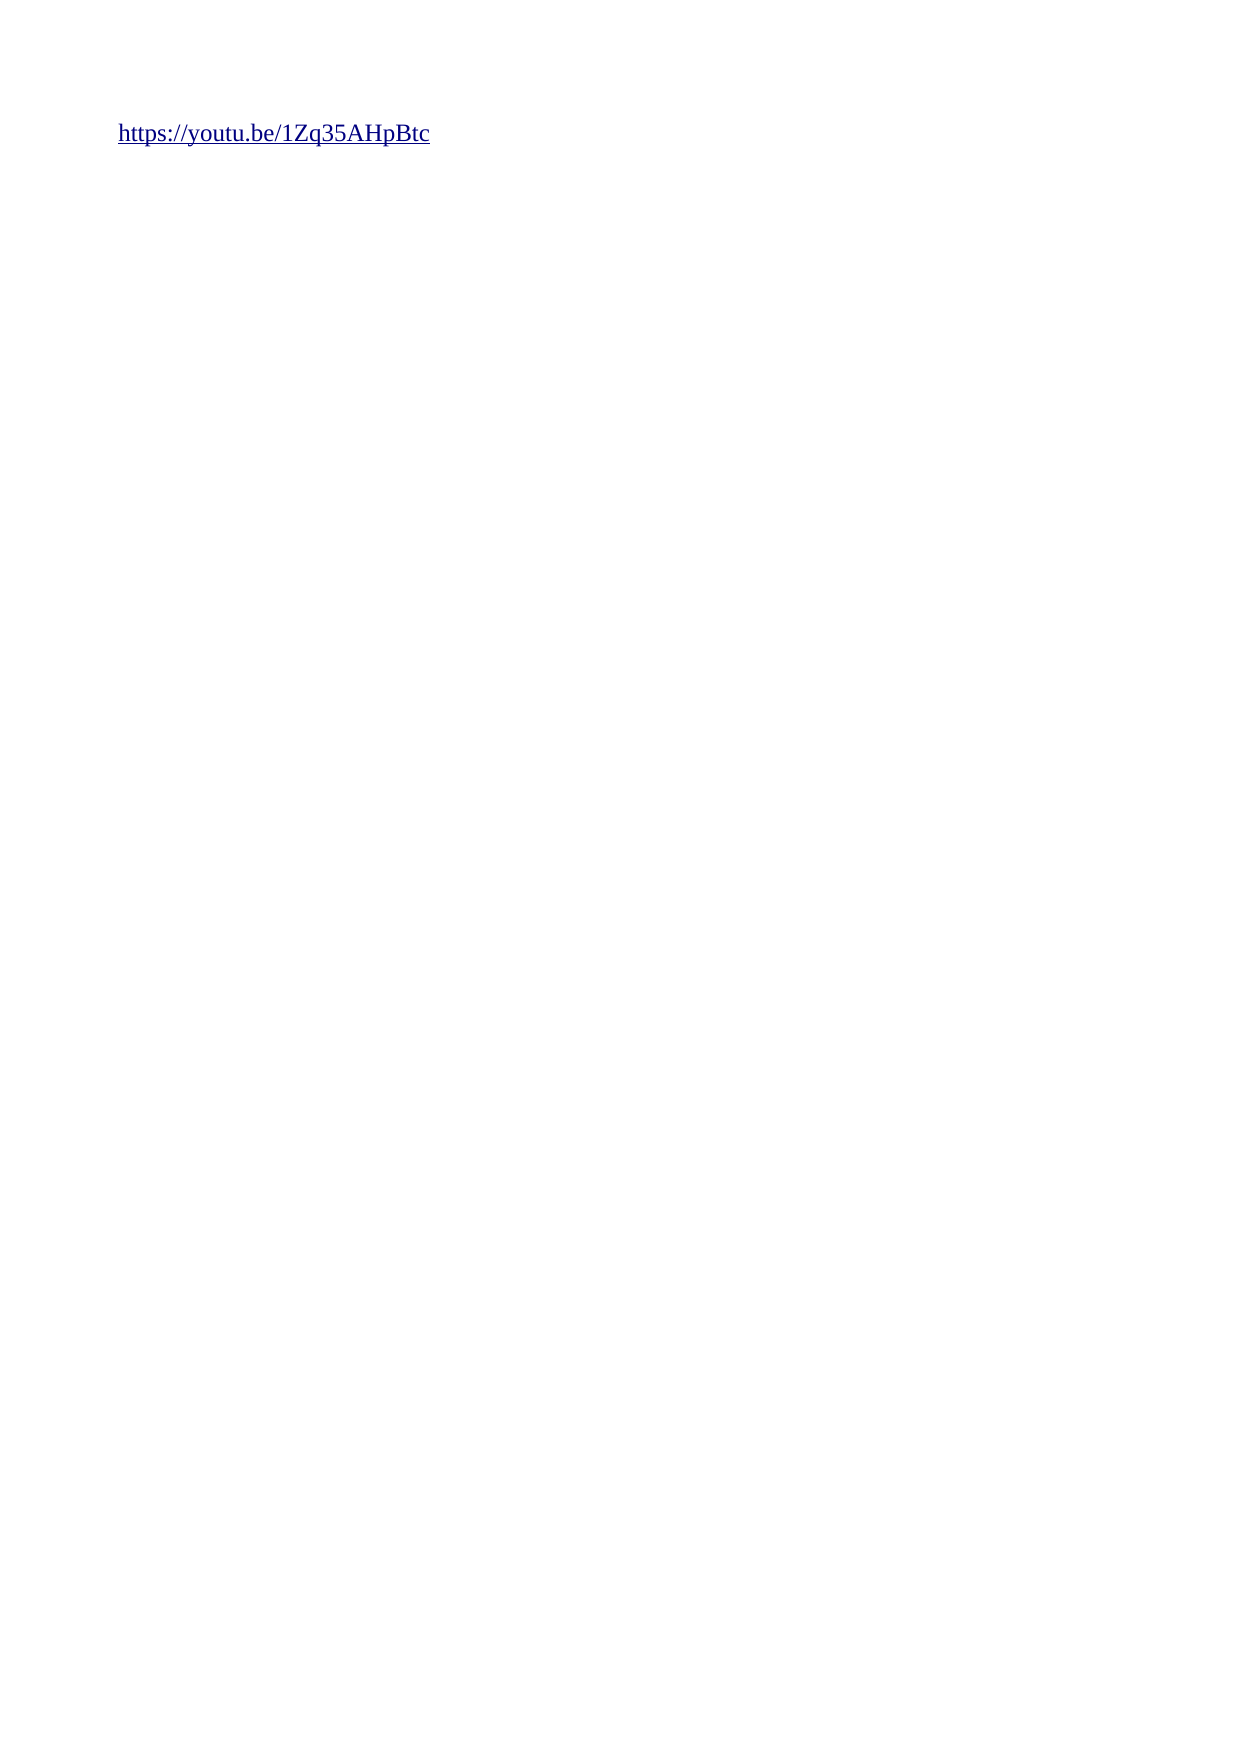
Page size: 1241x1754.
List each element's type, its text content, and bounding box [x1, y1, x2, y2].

text https://youtu.be/1Zq35AHpBtc [118, 118, 1122, 147]
